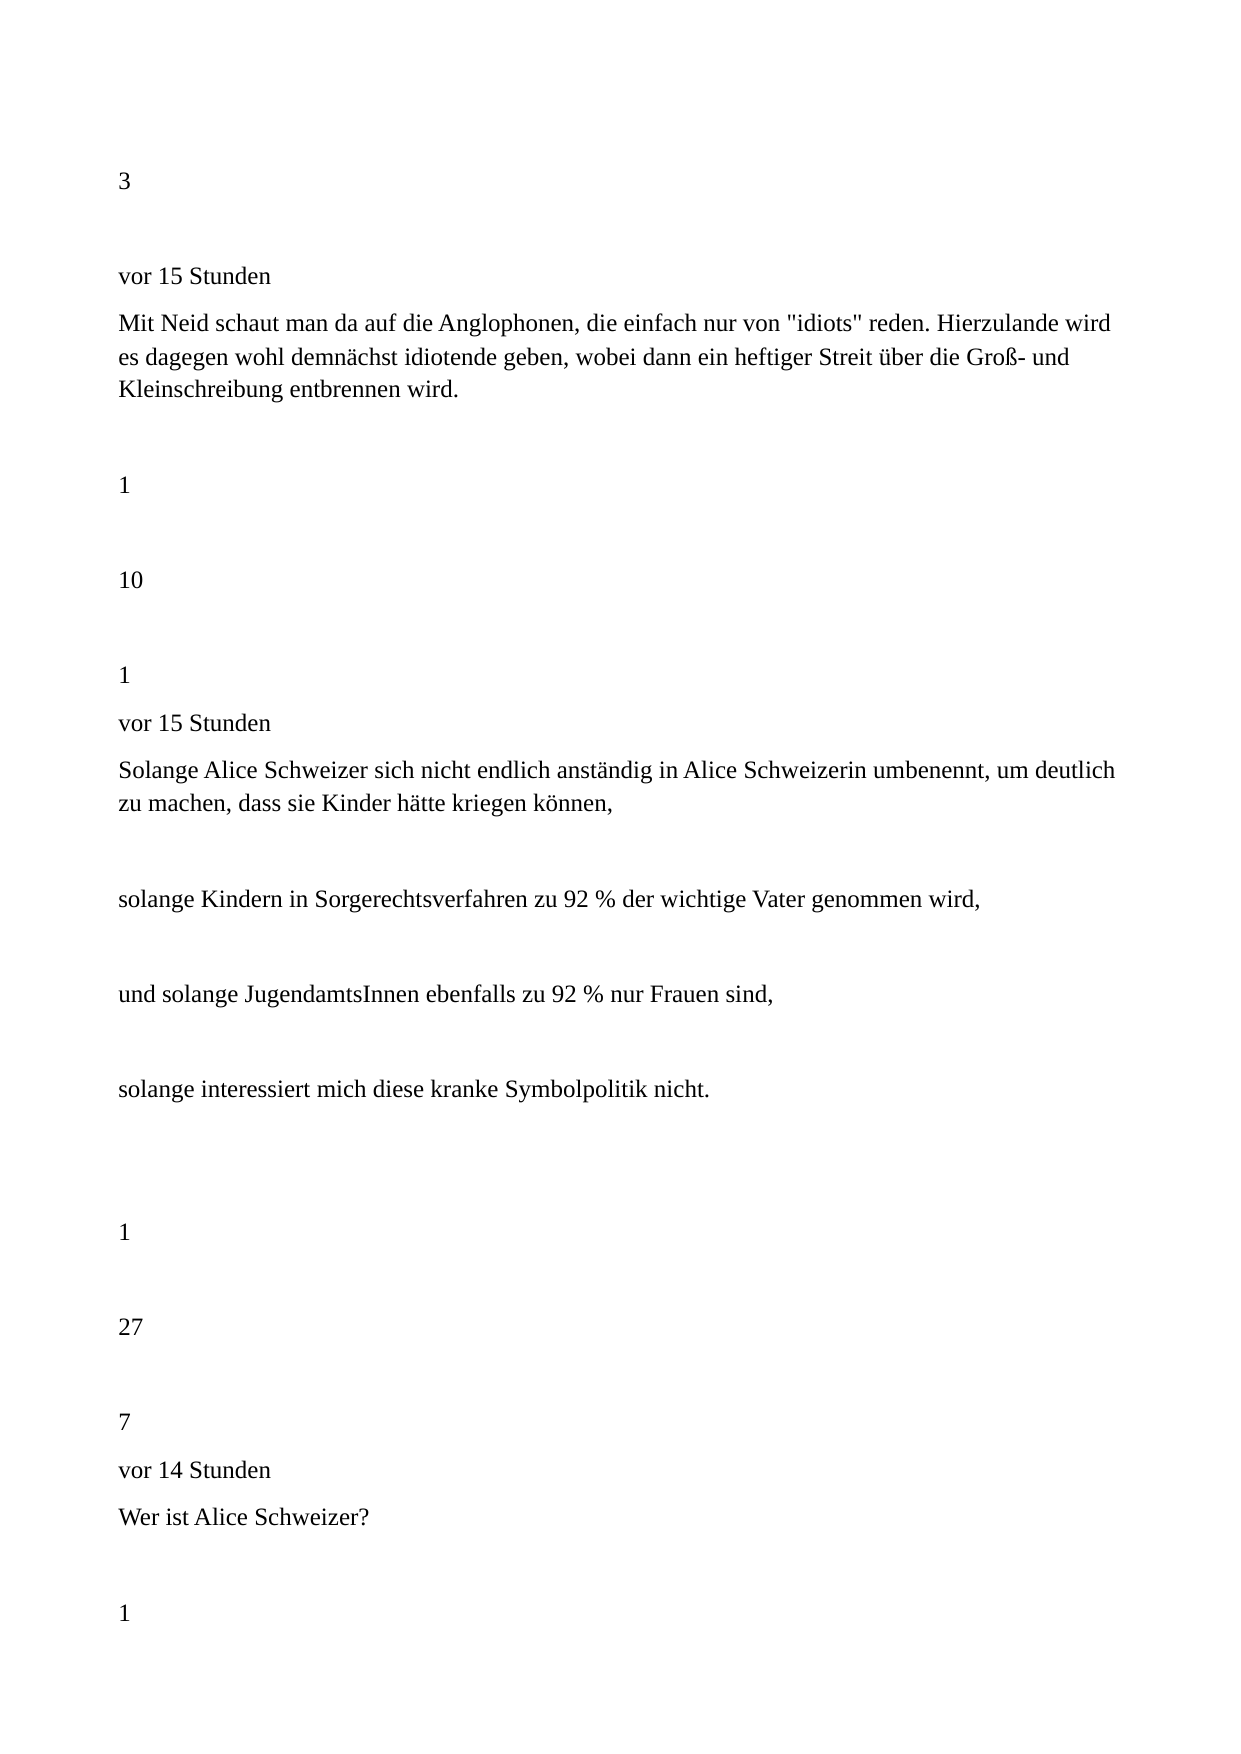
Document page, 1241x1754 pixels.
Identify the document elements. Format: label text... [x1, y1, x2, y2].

text 1 [118, 1598, 1122, 1626]
text vor 15 Stunden [118, 261, 1122, 290]
text 1 [118, 660, 1122, 689]
text Mit Neid schaut man da auf die Anglophonen, die einfach nur von "idiots" reden. Hierzulande wird es dagegen wohl demnächst idiotende geben, wobei dann ein heftiger Streit über die Groß- und Kleinschreibung entbrennen wird. [118, 308, 1122, 403]
text Solange Alice Schweizer sich nicht endlich anständig in Alice Schweizerin umbenennt, um deutlich zu machen, dass sie Kinder hätte kriegen können, [118, 755, 1122, 817]
text 1 [118, 470, 1122, 498]
text vor 14 Stunden [118, 1455, 1122, 1484]
text 1 [118, 1217, 1122, 1246]
text solange interessiert mich diese kranke Symbolpolitik nicht. [118, 1074, 1122, 1103]
text solange Kindern in Sorgerechtsverfahren zu 92 % der wichtige Vater genommen wird, [118, 884, 1122, 912]
text 3 [118, 166, 1122, 194]
text und solange JugendamtsInnen ebenfalls zu 92 % nur Frauen sind, [118, 979, 1122, 1008]
text Wer ist Alice Schweizer? [118, 1502, 1122, 1531]
text 27 [118, 1312, 1122, 1341]
text 7 [118, 1407, 1122, 1436]
text vor 15 Stunden [118, 708, 1122, 737]
text 10 [118, 565, 1122, 594]
